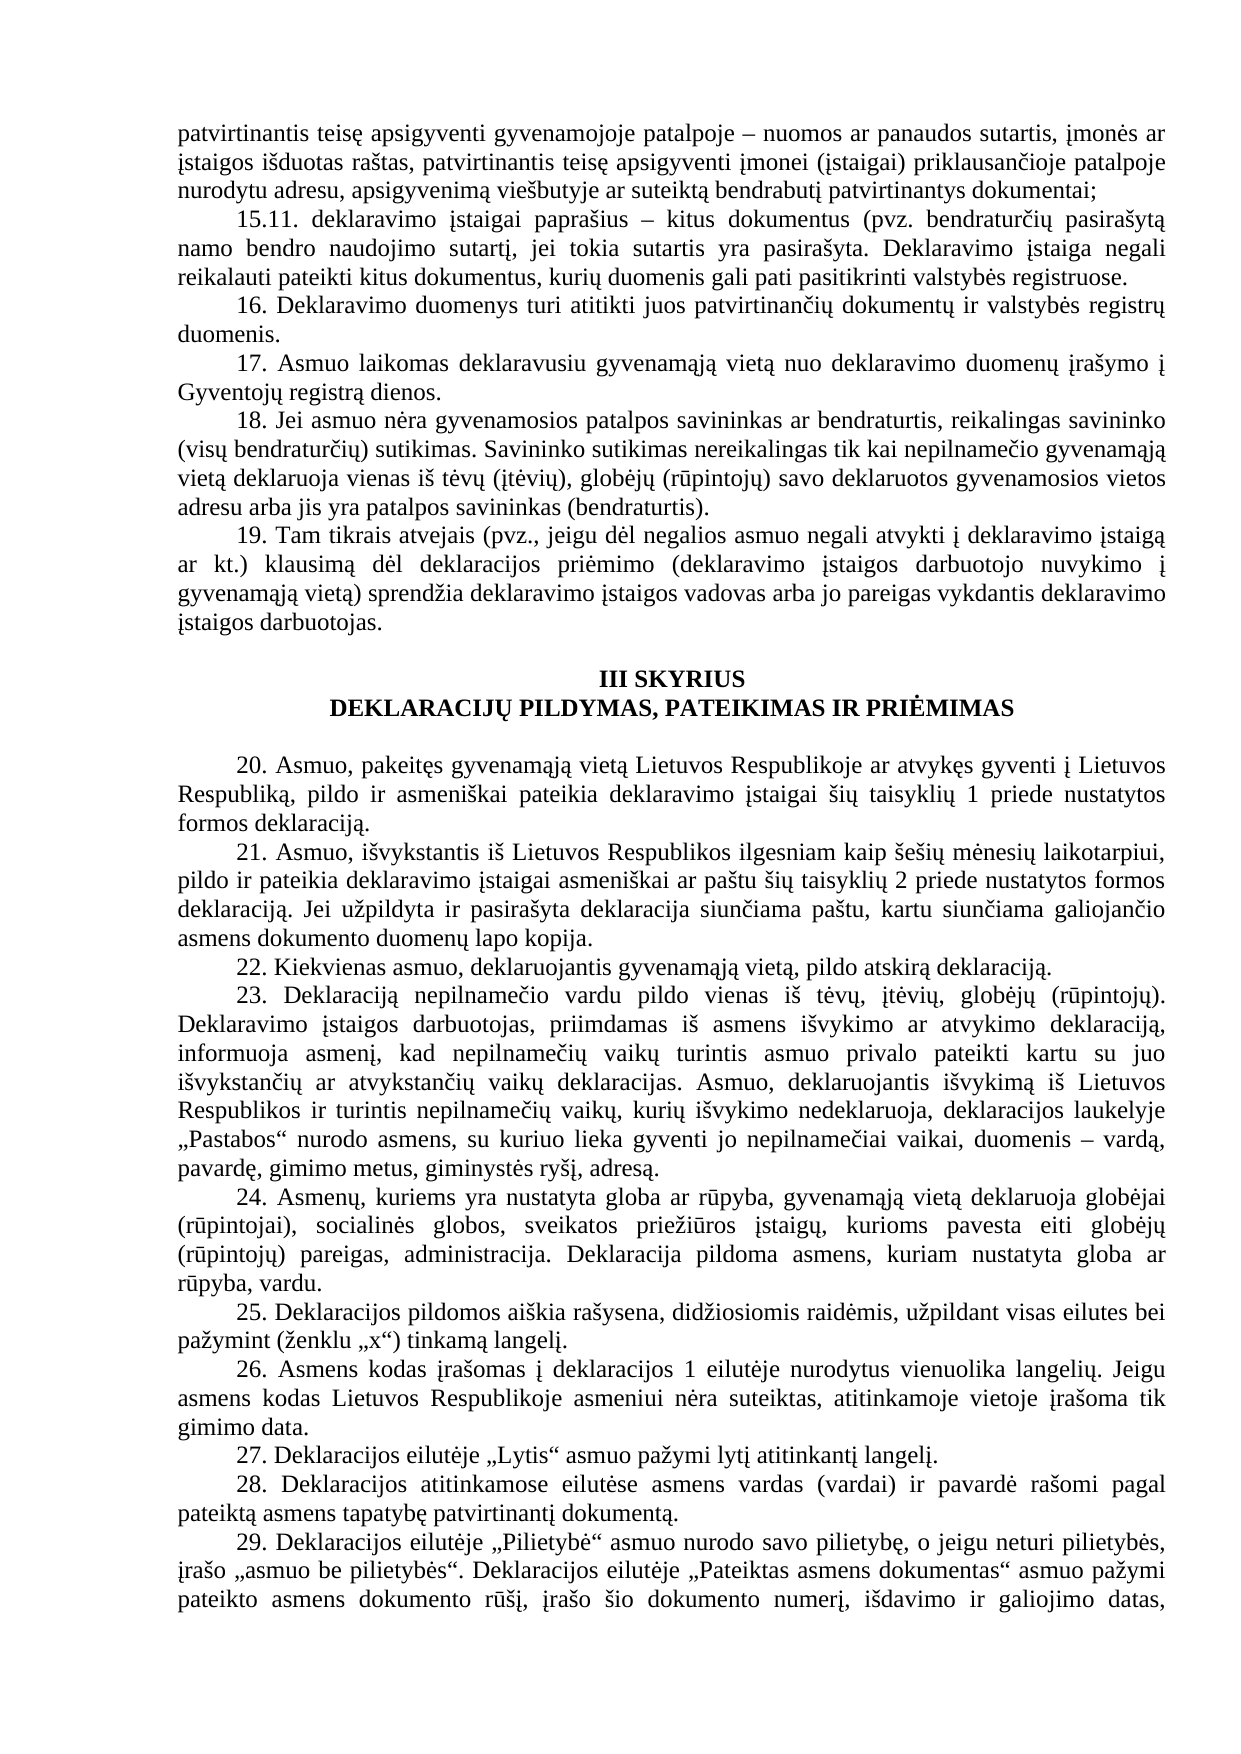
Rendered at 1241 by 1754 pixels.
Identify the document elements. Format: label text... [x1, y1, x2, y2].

text 22. Kiekvienas asmuo, deklaruojantis gyvenamąją vietą, pildo atskirą deklaraciją. [177, 952, 1167, 981]
text 17. Asmuo laikomas deklaravusiu gyvenamąją vietą nuo deklaravimo duomenų įrašymo į Gyventojų registrą dienos. [177, 348, 1167, 406]
text patvirtinantis teisę apsigyventi gyvenamojoje patalpoje – nuomos ar panaudos sutartis, įmonės ar įstaigos išduotas raštas, patvirtinantis teisę apsigyventi įmonei (įstaigai) priklausančioje patalpoje nurodytu adresu, apsigyvenimą viešbutyje ar suteiktą bendrabutį patvirtinantys dokumentai; [177, 118, 1167, 204]
text 24. Asmenų, kuriems yra nustatyta globa ar rūpyba, gyvenamąją vietą deklaruoja globėjai (rūpintojai), socialinės globos, sveikatos priežiūros įstaigų, kurioms pavesta eiti globėjų (rūpintojų) pareigas, administracija. Deklaracija pildoma asmens, kuriam nustatyta globa ar rūpyba, vardu. [177, 1182, 1167, 1297]
text 18. Jei asmuo nėra gyvenamosios patalpos savininkas ar bendraturtis, reikalingas savininko (visų bendraturčių) sutikimas. Savininko sutikimas nereikalingas tik kai nepilnamečio gyvenamąją vietą deklaruoja vienas iš tėvų (įtėvių), globėjų (rūpintojų) savo deklaruotos gyvenamosios vietos adresu arba jis yra patalpos savininkas (bendraturtis). [177, 406, 1167, 521]
text 20. Asmuo, pakeitęs gyvenamąją vietą Lietuvos Respublikoje ar atvykęs gyventi į Lietuvos Respubliką, pildo ir asmeniškai pateikia deklaravimo įstaigai šių taisyklių 1 priede nustatytos formos deklaraciją. [177, 751, 1167, 837]
text 15.11. deklaravimo įstaigai paprašius – kitus dokumentus (pvz. bendraturčių pasirašytą namo bendro naudojimo sutartį, jei tokia sutartis yra pasirašyta. Deklaravimo įstaiga negali reikalauti pateikti kitus dokumentus, kurių duomenis gali pati pasitikrinti valstybės registruose. [177, 204, 1167, 291]
text 19. Tam tikrais atvejais (pvz., jeigu dėl negalios asmuo negali atvykti į deklaravimo įstaigą ar kt.) klausimą dėl deklaracijos priėmimo (deklaravimo įstaigos darbuotojo nuvykimo į gyvenamąją vietą) sprendžia deklaravimo įstaigos vadovas arba jo pareigas vykdantis deklaravimo įstaigos darbuotojas. [177, 521, 1167, 636]
text 16. Deklaravimo duomenys turi atitikti juos patvirtinančių dokumentų ir valstybės registrų duomenis. [177, 291, 1167, 348]
text 29. Deklaracijos eilutėje „Pilietybė“ asmuo nurodo savo pilietybę, o jeigu neturi pilietybės, įrašo „asmuo be pilietybės“. Deklaracijos eilutėje „Pateiktas asmens dokumentas“ asmuo pažymi pateikto asmens dokumento rūšį, įrašo šio dokumento numerį, išdavimo ir galiojimo datas, [177, 1527, 1167, 1613]
text 21. Asmuo, išvykstantis iš Lietuvos Respublikos ilgesniam kaip šešių mėnesių laikotarpiui, pildo ir pateikia deklaravimo įstaigai asmeniškai ar paštu šių taisyklių 2 priede nustatytos formos deklaraciją. Jei užpildyta ir pasirašyta deklaracija siunčiama paštu, kartu siunčiama galiojančio asmens dokumento duomenų lapo kopija. [177, 837, 1167, 952]
text 23. Deklaraciją nepilnamečio vardu pildo vienas iš tėvų, įtėvių, globėjų (rūpintojų). Deklaravimo įstaigos darbuotojas, priimdamas iš asmens išvykimo ar atvykimo deklaraciją, informuoja asmenį, kad nepilnamečių vaikų turintis asmuo privalo pateikti kartu su juo išvykstančių ar atvykstančių vaikų deklaracijas. Asmuo, deklaruojantis išvykimą iš Lietuvos Respublikos ir turintis nepilnamečių vaikų, kurių išvykimo nedeklaruoja, deklaracijos laukelyje „Pastabos“ nurodo asmens, su kuriuo lieka gyventi jo nepilnamečiai vaikai, duomenis – vardą, pavardę, gimimo metus, giminystės ryšį, adresą. [177, 981, 1167, 1182]
text 27. Deklaracijos eilutėje „Lytis“ asmuo pažymi lytį atitinkantį langelį. [177, 1441, 1167, 1469]
text III SKYRIUS [177, 664, 1167, 693]
text DEKLARACIJŲ PILDYMAS, PATEIKIMAS IR PRIĖMIMAS [177, 693, 1167, 722]
text 28. Deklaracijos atitinkamose eilutėse asmens vardas (vardai) ir pavardė rašomi pagal pateiktą asmens tapatybę patvirtinantį dokumentą. [177, 1469, 1167, 1527]
text 25. Deklaracijos pildomos aiškia rašysena, didžiosiomis raidėmis, užpildant visas eilutes bei pažymint (ženklu „x“) tinkamą langelį. [177, 1297, 1167, 1354]
text 26. Asmens kodas įrašomas į deklaracijos 1 eilutėje nurodytus vienuolika langelių. Jeigu asmens kodas Lietuvos Respublikoje asmeniui nėra suteiktas, atitinkamoje vietoje įrašoma tik gimimo data. [177, 1354, 1167, 1441]
